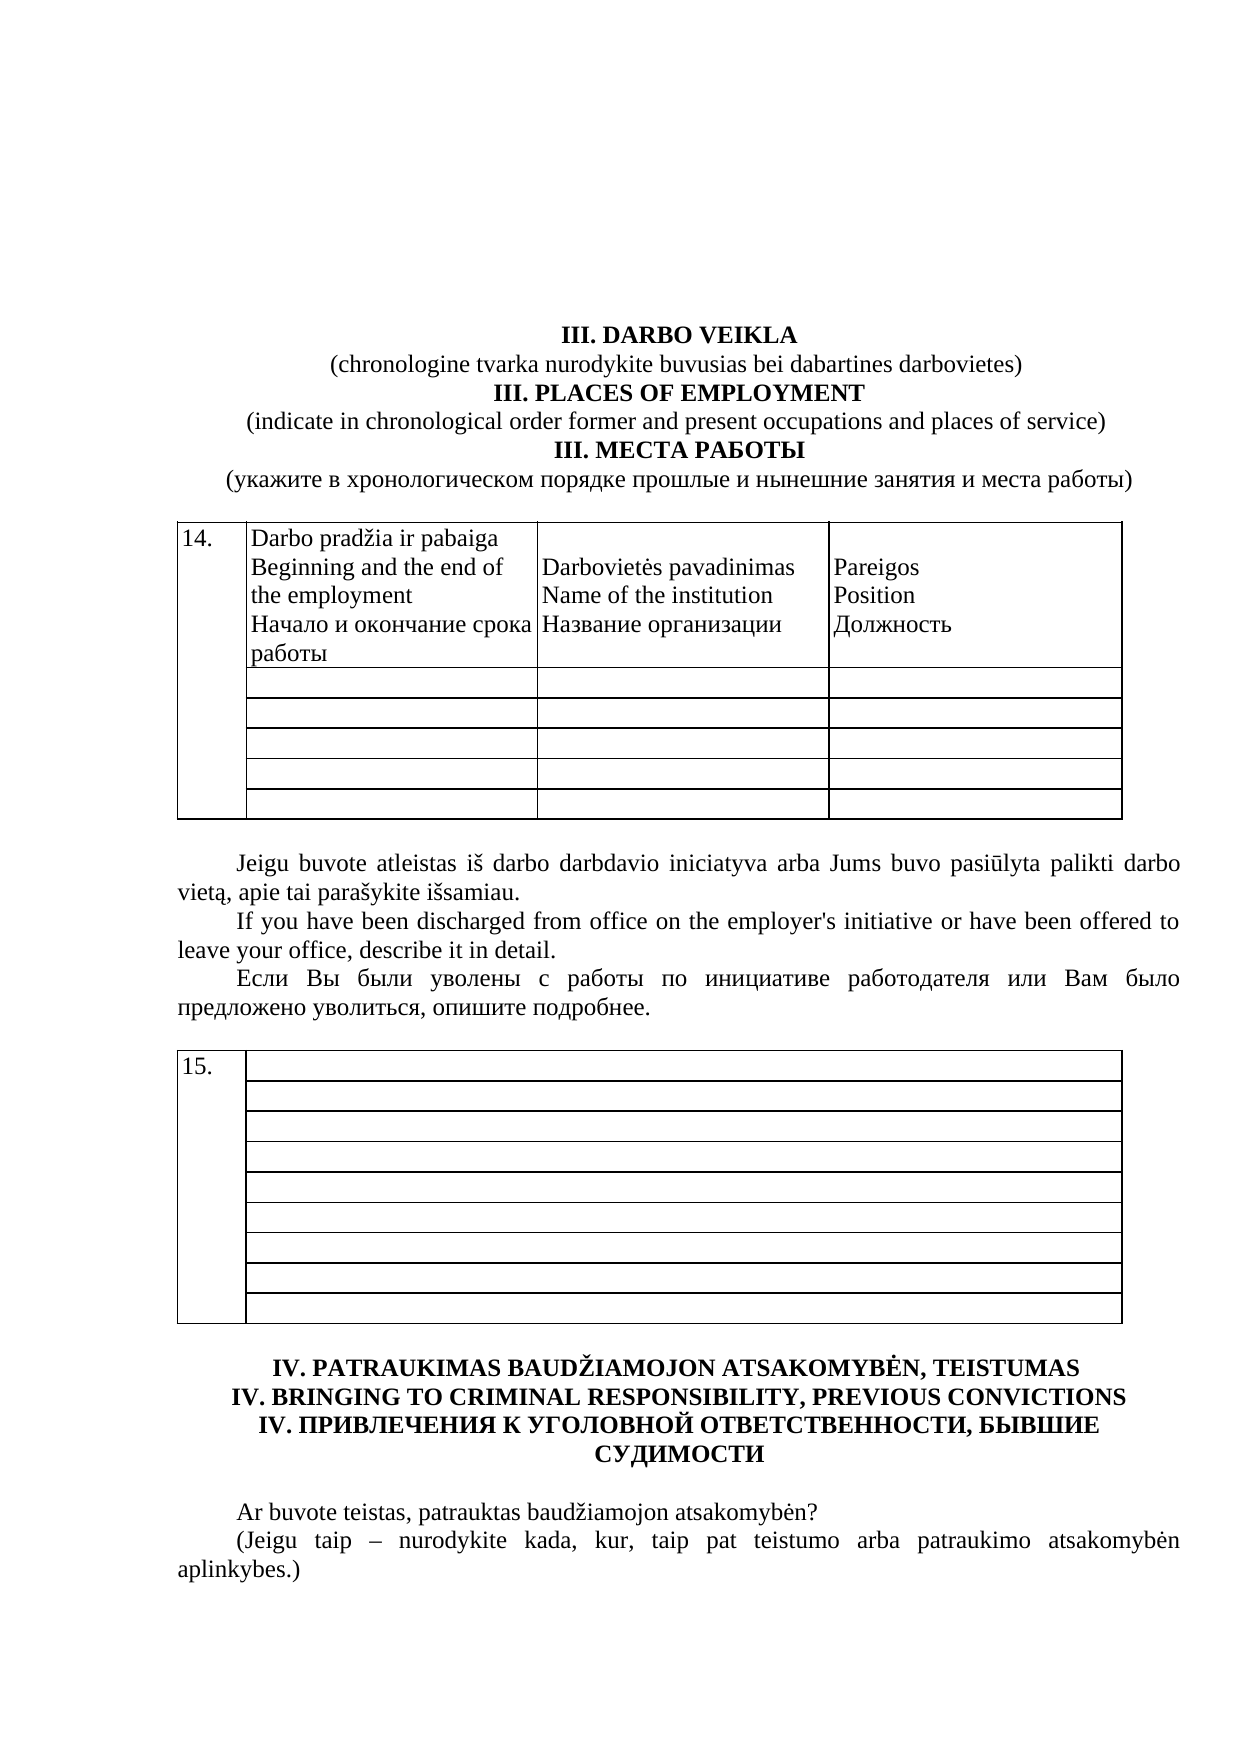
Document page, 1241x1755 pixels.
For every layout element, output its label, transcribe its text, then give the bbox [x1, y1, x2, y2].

table_header Pareigos Position Должность [830, 523, 1121, 667]
text (chronologine tvarka nurodykite buvusias bei dabartines darbovietes) [177, 349, 1181, 378]
table_cell [247, 1112, 1121, 1141]
table_cell [538, 790, 828, 818]
text III. PLACES OF EMPLOYMENT [177, 378, 1181, 406]
table_cell [247, 1173, 1121, 1201]
text IV. PATRAUKIMAS BAUDŽIAMOJON ATSAKOMYBĖN, TEISTUMAS [177, 1353, 1181, 1382]
table_cell [830, 699, 1121, 727]
text (Jeigu taip – nurodykite kada, kur, taip pat teistumo arba patraukimo atsakomybėn aplinkybes.) [177, 1525, 1181, 1583]
text Если Вы были уволены с работы по инициативе работодателя или Вам было предложено уволиться, опишите подробнее. [177, 963, 1181, 1021]
table_cell [830, 790, 1121, 818]
text Ar buvote teistas, patrauktas baudžiamojon atsakomybėn? [177, 1497, 1181, 1525]
table_cell [247, 729, 537, 758]
text IV. ПРИВЛЕЧЕНИЯ К УГОЛОВНОЙ ОТВЕТСТВЕННОСТИ, БЫВШИЕ СУДИМОСТИ [177, 1410, 1181, 1468]
table_header 15. [178, 1051, 245, 1323]
text III. DARBO VEIKLA [177, 320, 1181, 349]
table_cell [247, 790, 537, 818]
text (indicate in chronological order former and present occupations and places of service) [177, 406, 1181, 435]
table_header [247, 1051, 1121, 1080]
table_cell [247, 1233, 1121, 1262]
table_cell [538, 668, 828, 697]
table_cell [538, 699, 828, 727]
table_cell [247, 1142, 1121, 1171]
table_header Darbo pradžia ir pabaiga Beginning and the end of the employment Начало и окончание срока работы [247, 523, 537, 667]
text (укажите в хронологическом порядке прошлые и нынешние занятия и места работы) [177, 464, 1181, 493]
table_header Darbovietės pavadinimas Name of the institution Название организации [538, 523, 828, 667]
table_cell [247, 1082, 1121, 1110]
text III. МЕСТА РАБОТЫ [177, 435, 1181, 464]
table_cell [247, 1294, 1121, 1323]
table_cell [247, 1203, 1121, 1232]
table_cell [538, 759, 828, 788]
table_cell [830, 759, 1121, 788]
table_cell [830, 668, 1121, 697]
table_header 14. [178, 523, 246, 818]
table_cell [247, 759, 537, 788]
table_cell [830, 729, 1121, 758]
table_cell [538, 729, 828, 758]
table_cell [247, 1264, 1121, 1292]
text Jeigu buvote atleistas iš darbo darbdavio iniciatyva arba Jums buvo pasiūlyta palikti darbo vietą, apie tai parašykite išsamiau. [177, 848, 1181, 906]
text IV. BRINGING TO CRIMINAL RESPONSIBILITY, PREVIOUS CONVICTIONS [177, 1382, 1181, 1410]
table_cell [247, 699, 537, 727]
table_cell [247, 668, 537, 697]
text If you have been discharged from office on the employer's initiative or have been offered to leave your office, describe it in detail. [177, 906, 1181, 963]
